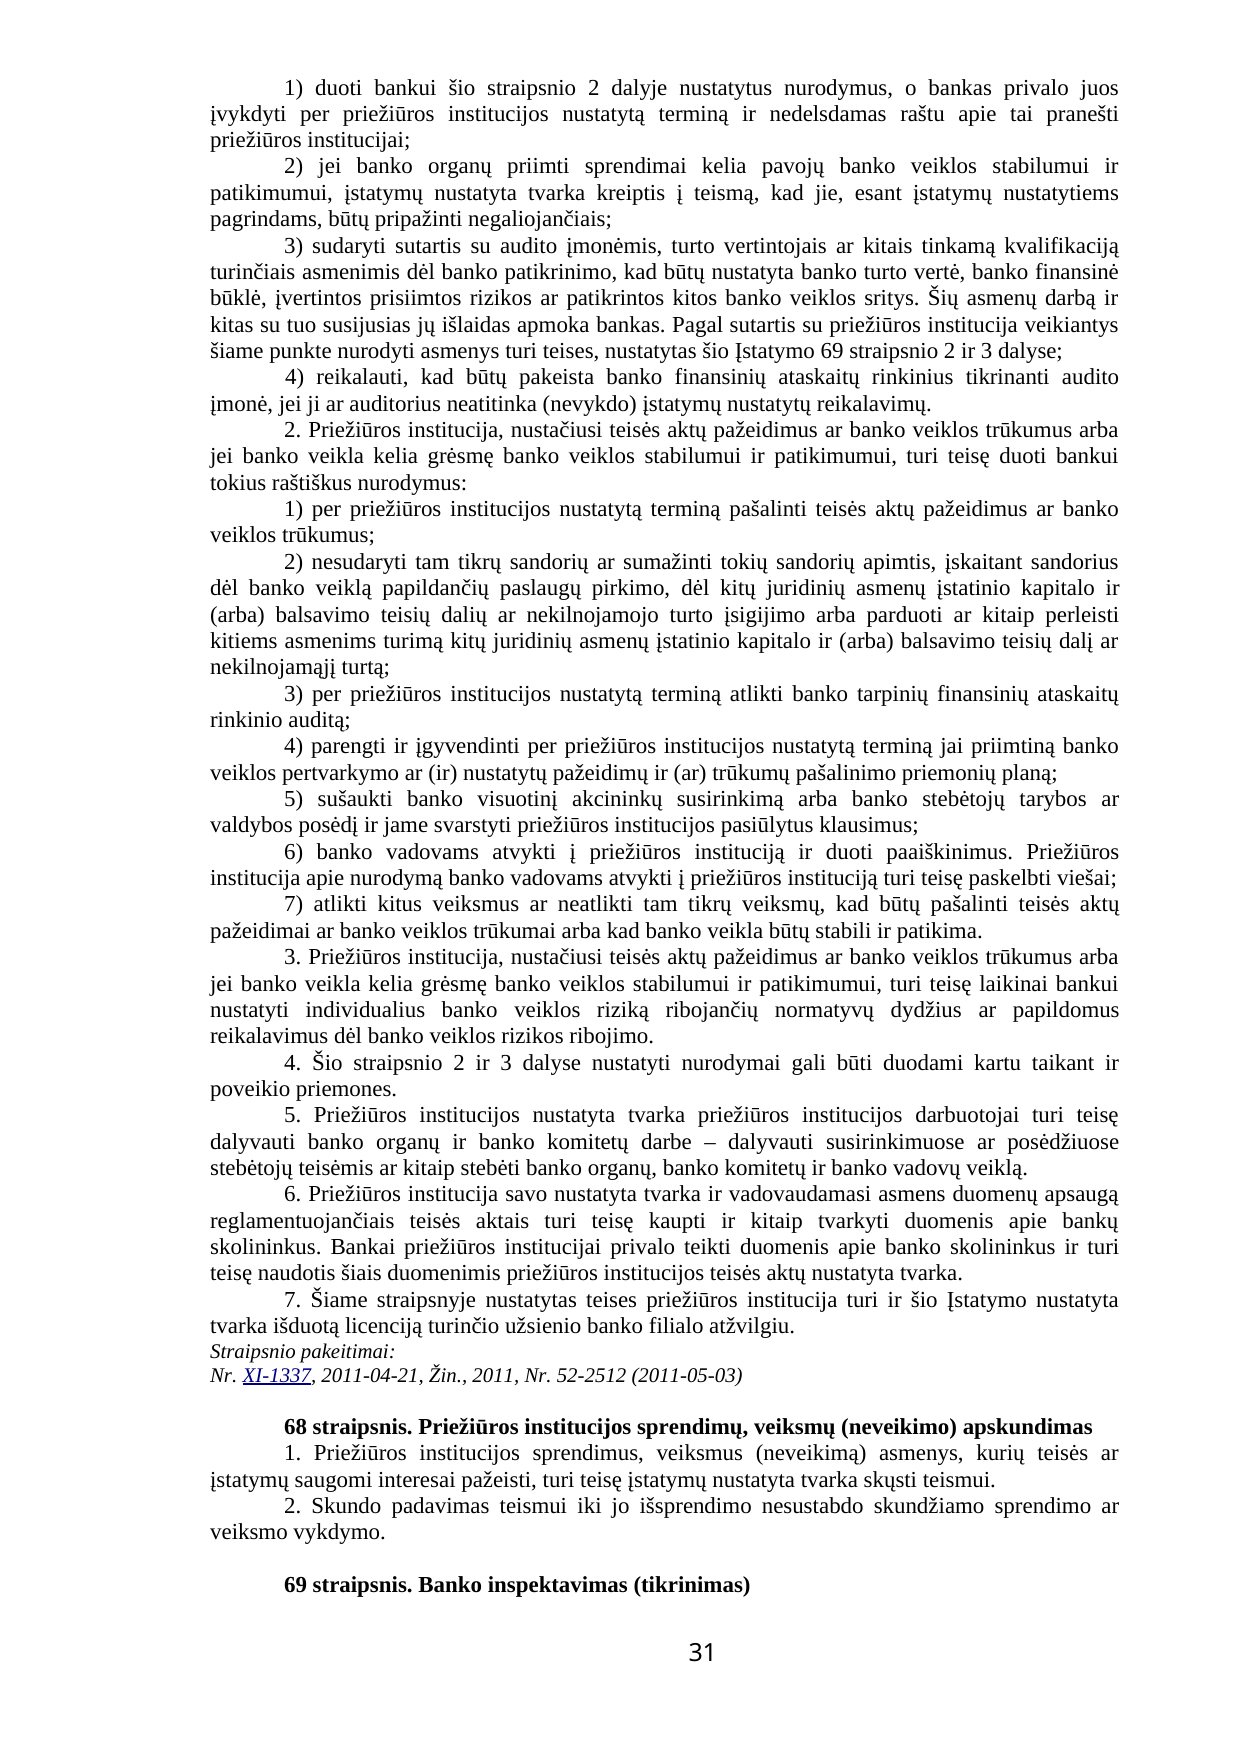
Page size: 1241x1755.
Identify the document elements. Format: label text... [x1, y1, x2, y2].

text 3) sudaryti sutartis su audito įmonėmis, turto vertintojais ar kitais tinkamą kvalifikaciją turinčiais asmenimis dėl banko patikrinimo, kad būtų nustatyta banko turto vertė, banko finansinė būklė, įvertintos prisiimtos rizikos ar patikrintos kitos banko veiklos sritys. Šių asmenų darbą ir kitas su tuo susijusias jų išlaidas apmoka bankas. Pagal sutartis su priežiūros institucija veikiantys šiame punkte nurodyti asmenys turi teises, nustatytas šio Įstatymo 69 straipsnio 2 ir 3 dalyse; [210, 232, 1120, 363]
text 2) jei banko organų priimti sprendimai kelia pavojų banko veiklos stabilumui ir patikimumui, įstatymų nustatyta tvarka kreiptis į teismą, kad jie, esant įstatymų nustatytiems pagrindams, būtų pripažinti negaliojančiais; [210, 153, 1120, 232]
text 4. Šio straipsnio 2 ir 3 dalyse nustatyti nurodymai gali būti duodami kartu taikant ir poveikio priemones. [210, 1049, 1120, 1101]
text 4) parengti ir įgyvendinti per priežiūros institucijos nustatytą terminą jai priimtiną banko veiklos pertvarkymo ar (ir) nustatytų pažeidimų ir (ar) trūkumų pašalinimo priemonių planą; [210, 732, 1120, 785]
text 69 straipsnis. Banko inspektavimas (tikrinimas) [210, 1571, 1120, 1597]
text 68 straipsnis. Priežiūros institucijos sprendimų, veiksmų (neveikimo) apskundimas [210, 1413, 1120, 1439]
text 2) nesudaryti tam tikrų sandorių ar sumažinti tokių sandorių apimtis, įskaitant sandorius dėl banko veiklą papildančių paslaugų pirkimo, dėl kitų juridinių asmenų įstatinio kapitalo ir (arba) balsavimo teisių dalių ar nekilnojamojo turto įsigijimo arba parduoti ar kitaip perleisti kitiems asmenims turimą kitų juridinių asmenų įstatinio kapitalo ir (arba) balsavimo teisių dalį ar nekilnojamąjį turtą; [210, 548, 1120, 680]
text Straipsnio pakeitimai: [210, 1338, 1120, 1363]
text 5) sušaukti banko visuotinį akcininkų susirinkimą arba banko stebėtojų tarybos ar valdybos posėdį ir jame svarstyti priežiūros institucijos pasiūlytus klausimus; [210, 785, 1120, 838]
text 2. Skundo padavimas teismui iki jo išsprendimo nesustabdo skundžiamo sprendimo ar veiksmo vykdymo. [210, 1492, 1120, 1545]
text 4) reikalauti, kad būtų pakeista banko finansinių ataskaitų rinkinius tikrinanti audito įmonė, jei ji ar auditorius neatitinka (nevykdo) įstatymų nustatytų reikalavimų. [210, 363, 1120, 416]
text 6) banko vadovams atvykti į priežiūros instituciją ir duoti paaiškinimus. Priežiūros institucija apie nurodymą banko vadovams atvykti į priežiūros instituciją turi teisę paskelbti viešai; [210, 838, 1120, 891]
text 2. Priežiūros institucija, nustačiusi teisės aktų pažeidimus ar banko veiklos trūkumus arba jei banko veikla kelia grėsmę banko veiklos stabilumui ir patikimumui, turi teisę duoti bankui tokius raštiškus nurodymus: [210, 416, 1120, 495]
text 3. Priežiūros institucija, nustačiusi teisės aktų pažeidimus ar banko veiklos trūkumus arba jei banko veikla kelia grėsmę banko veiklos stabilumui ir patikimumui, turi teisę laikinai bankui nustatyti individualius banko veiklos riziką ribojančių normatyvų dydžius ar papildomus reikalavimus dėl banko veiklos rizikos ribojimo. [210, 943, 1120, 1049]
text 1) per priežiūros institucijos nustatytą terminą pašalinti teisės aktų pažeidimus ar banko veiklos trūkumus; [210, 495, 1120, 548]
text 5. Priežiūros institucijos nustatyta tvarka priežiūros institucijos darbuotojai turi teisę dalyvauti banko organų ir banko komitetų darbe – dalyvauti susirinkimuose ar posėdžiuose stebėtojų teisėmis ar kitaip stebėti banko organų, banko komitetų ir banko vadovų veiklą. [210, 1101, 1120, 1180]
text 1. Priežiūros institucijos sprendimus, veiksmus (neveikimą) asmenys, kurių teisės ar įstatymų saugomi interesai pažeisti, turi teisę įstatymų nustatyta tvarka skųsti teismui. [210, 1439, 1120, 1492]
text 1) duoti bankui šio straipsnio 2 dalyje nustatytus nurodymus, o bankas privalo juos įvykdyti per priežiūros institucijos nustatytą terminą ir nedelsdamas raštu apie tai pranešti priežiūros institucijai; [210, 73, 1120, 153]
text 7) atlikti kitus veiksmus ar neatlikti tam tikrų veiksmų, kad būtų pašalinti teisės aktų pažeidimai ar banko veiklos trūkumai arba kad banko veikla būtų stabili ir patikima. [210, 891, 1120, 943]
text 3) per priežiūros institucijos nustatytą terminą atlikti banko tarpinių finansinių ataskaitų rinkinio auditą; [210, 680, 1120, 732]
text 6. Priežiūros institucija savo nustatyta tvarka ir vadovaudamasi asmens duomenų apsaugą reglamentuojančiais teisės aktais turi teisę kaupti ir kitaip tvarkyti duomenis apie bankų skolininkus. Bankai priežiūros institucijai privalo teikti duomenis apie banko skolininkus ir turi teisę naudotis šiais duomenimis priežiūros institucijos teisės aktų nustatyta tvarka. [210, 1180, 1120, 1286]
text Nr. XI-1337, 2011-04-21, Žin., 2011, Nr. 52-2512 (2011-05-03) [210, 1363, 1120, 1387]
text 7. Šiame straipsnyje nustatytas teises priežiūros institucija turi ir šio Įstatymo nustatyta tvarka išduotą licenciją turinčio užsienio banko filialo atžvilgiu. [210, 1286, 1120, 1338]
